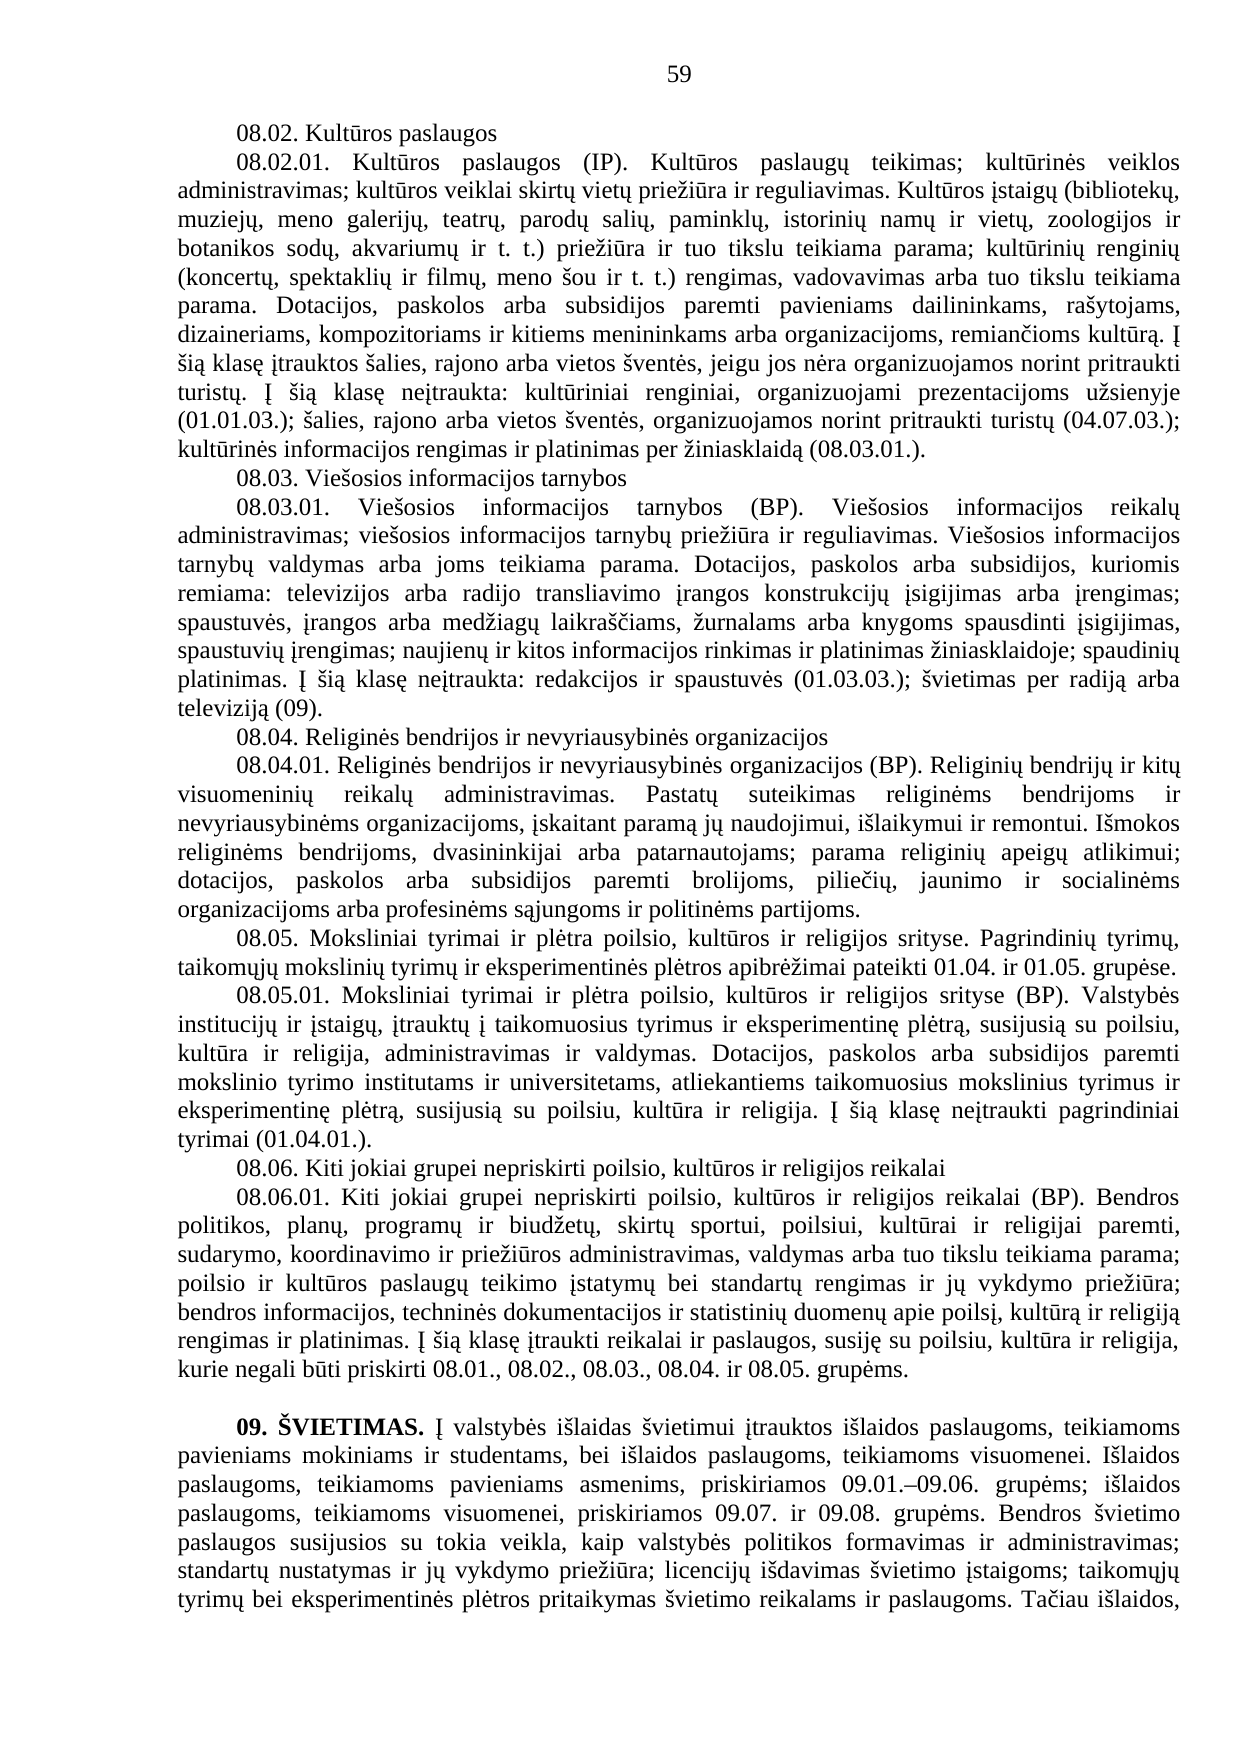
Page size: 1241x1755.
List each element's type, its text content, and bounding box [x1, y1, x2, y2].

text 08.02. Kultūros paslaugos [177, 118, 1181, 147]
text 08.05. Moksliniai tyrimai ir plėtra poilsio, kultūros ir religijos srityse. Pagrindinių tyrimų, taikomųjų mokslinių tyrimų ir eksperimentinės plėtros apibrėžimai pateikti 01.04. ir 01.05. grupėse. [177, 923, 1181, 981]
text 08.03. Viešosios informacijos tarnybos [177, 463, 1181, 492]
text 08.03.01. Viešosios informacijos tarnybos (BP). Viešosios informacijos reikalų administravimas; viešosios informacijos tarnybų priežiūra ir reguliavimas. Viešosios informacijos tarnybų valdymas arba joms teikiama parama. Dotacijos, paskolos arba subsidijos, kuriomis remiama: televizijos arba radijo transliavimo įrangos konstrukcijų įsigijimas arba įrengimas; spaustuvės, įrangos arba medžiagų laikraščiams, žurnalams arba knygoms spausdinti įsigijimas, spaustuvių įrengimas; naujienų ir kitos informacijos rinkimas ir platinimas žiniasklaidoje; spaudinių platinimas. Į šią klasę neįtraukta: redakcijos ir spaustuvės (01.03.03.); švietimas per radiją arba televiziją (09). [177, 492, 1181, 722]
text 08.06. Kiti jokiai grupei nepriskirti poilsio, kultūros ir religijos reikalai [177, 1153, 1181, 1182]
text 08.04. Religinės bendrijos ir nevyriausybinės organizacijos [177, 722, 1181, 751]
text 08.04.01. Religinės bendrijos ir nevyriausybinės organizacijos (BP). Religinių bendrijų ir kitų visuomeninių reikalų administravimas. Pastatų suteikimas religinėms bendrijoms ir nevyriausybinėms organizacijoms, įskaitant paramą jų naudojimui, išlaikymui ir remontui. Išmokos religinėms bendrijoms, dvasininkijai arba patarnautojams; parama religinių apeigų atlikimui; dotacijos, paskolos arba subsidijos paremti brolijoms, piliečių, jaunimo ir socialinėms organizacijoms arba profesinėms sąjungoms ir politinėms partijoms. [177, 751, 1181, 923]
text 09. ŠVIETIMAS. Į valstybės išlaidas švietimui įtrauktos išlaidos paslaugoms, teikiamoms pavieniams mokiniams ir studentams, bei išlaidos paslaugoms, teikiamoms visuomenei. Išlaidos paslaugoms, teikiamoms pavieniams asmenims, priskiriamos 09.01.–09.06. grupėms; išlaidos paslaugoms, teikiamoms visuomenei, priskiriamos 09.07. ir 09.08. grupėms. Bendros švietimo paslaugos susijusios su tokia veikla, kaip valstybės politikos formavimas ir administravimas; standartų nustatymas ir jų vykdymo priežiūra; licencijų išdavimas švietimo įstaigoms; taikomųjų tyrimų bei eksperimentinės plėtros pritaikymas švietimo reikalams ir paslaugoms. Tačiau išlaidos, [177, 1412, 1181, 1613]
text 08.06.01. Kiti jokiai grupei nepriskirti poilsio, kultūros ir religijos reikalai (BP). Bendros politikos, planų, programų ir biudžetų, skirtų sportui, poilsiui, kultūrai ir religijai paremti, sudarymo, koordinavimo ir priežiūros administravimas, valdymas arba tuo tikslu teikiama parama; poilsio ir kultūros paslaugų teikimo įstatymų bei standartų rengimas ir jų vykdymo priežiūra; bendros informacijos, techninės dokumentacijos ir statistinių duomenų apie poilsį, kultūrą ir religiją rengimas ir platinimas. Į šią klasę įtraukti reikalai ir paslaugos, susiję su poilsiu, kultūra ir religija, kurie negali būti priskirti 08.01., 08.02., 08.03., 08.04. ir 08.05. grupėms. [177, 1182, 1181, 1383]
text 08.05.01. Moksliniai tyrimai ir plėtra poilsio, kultūros ir religijos srityse (BP). Valstybės institucijų ir įstaigų, įtrauktų į taikomuosius tyrimus ir eksperimentinę plėtrą, susijusią su poilsiu, kultūra ir religija, administravimas ir valdymas. Dotacijos, paskolos arba subsidijos paremti mokslinio tyrimo institutams ir universitetams, atliekantiems taikomuosius mokslinius tyrimus ir eksperimentinę plėtrą, susijusią su poilsiu, kultūra ir religija. Į šią klasę neįtraukti pagrindiniai tyrimai (01.04.01.). [177, 981, 1181, 1153]
text 08.02.01. Kultūros paslaugos (IP). Kultūros paslaugų teikimas; kultūrinės veiklos administravimas; kultūros veiklai skirtų vietų priežiūra ir reguliavimas. Kultūros įstaigų (bibliotekų, muziejų, meno galerijų, teatrų, parodų salių, paminklų, istorinių namų ir vietų, zoologijos ir botanikos sodų, akvariumų ir t. t.) priežiūra ir tuo tikslu teikiama parama; kultūrinių renginių (koncertų, spektaklių ir filmų, meno šou ir t. t.) rengimas, vadovavimas arba tuo tikslu teikiama parama. Dotacijos, paskolos arba subsidijos paremti pavieniams dailininkams, rašytojams, dizaineriams, kompozitoriams ir kitiems menininkams arba organizacijoms, remiančioms kultūrą. Į šią klasę įtrauktos šalies, rajono arba vietos šventės, jeigu jos nėra organizuojamos norint pritraukti turistų. Į šią klasę neįtraukta: kultūriniai renginiai, organizuojami prezentacijoms užsienyje (01.01.03.); šalies, rajono arba vietos šventės, organizuojamos norint pritraukti turistų (04.07.03.); kultūrinės informacijos rengimas ir platinimas per žiniasklaidą (08.03.01.). [177, 147, 1181, 463]
